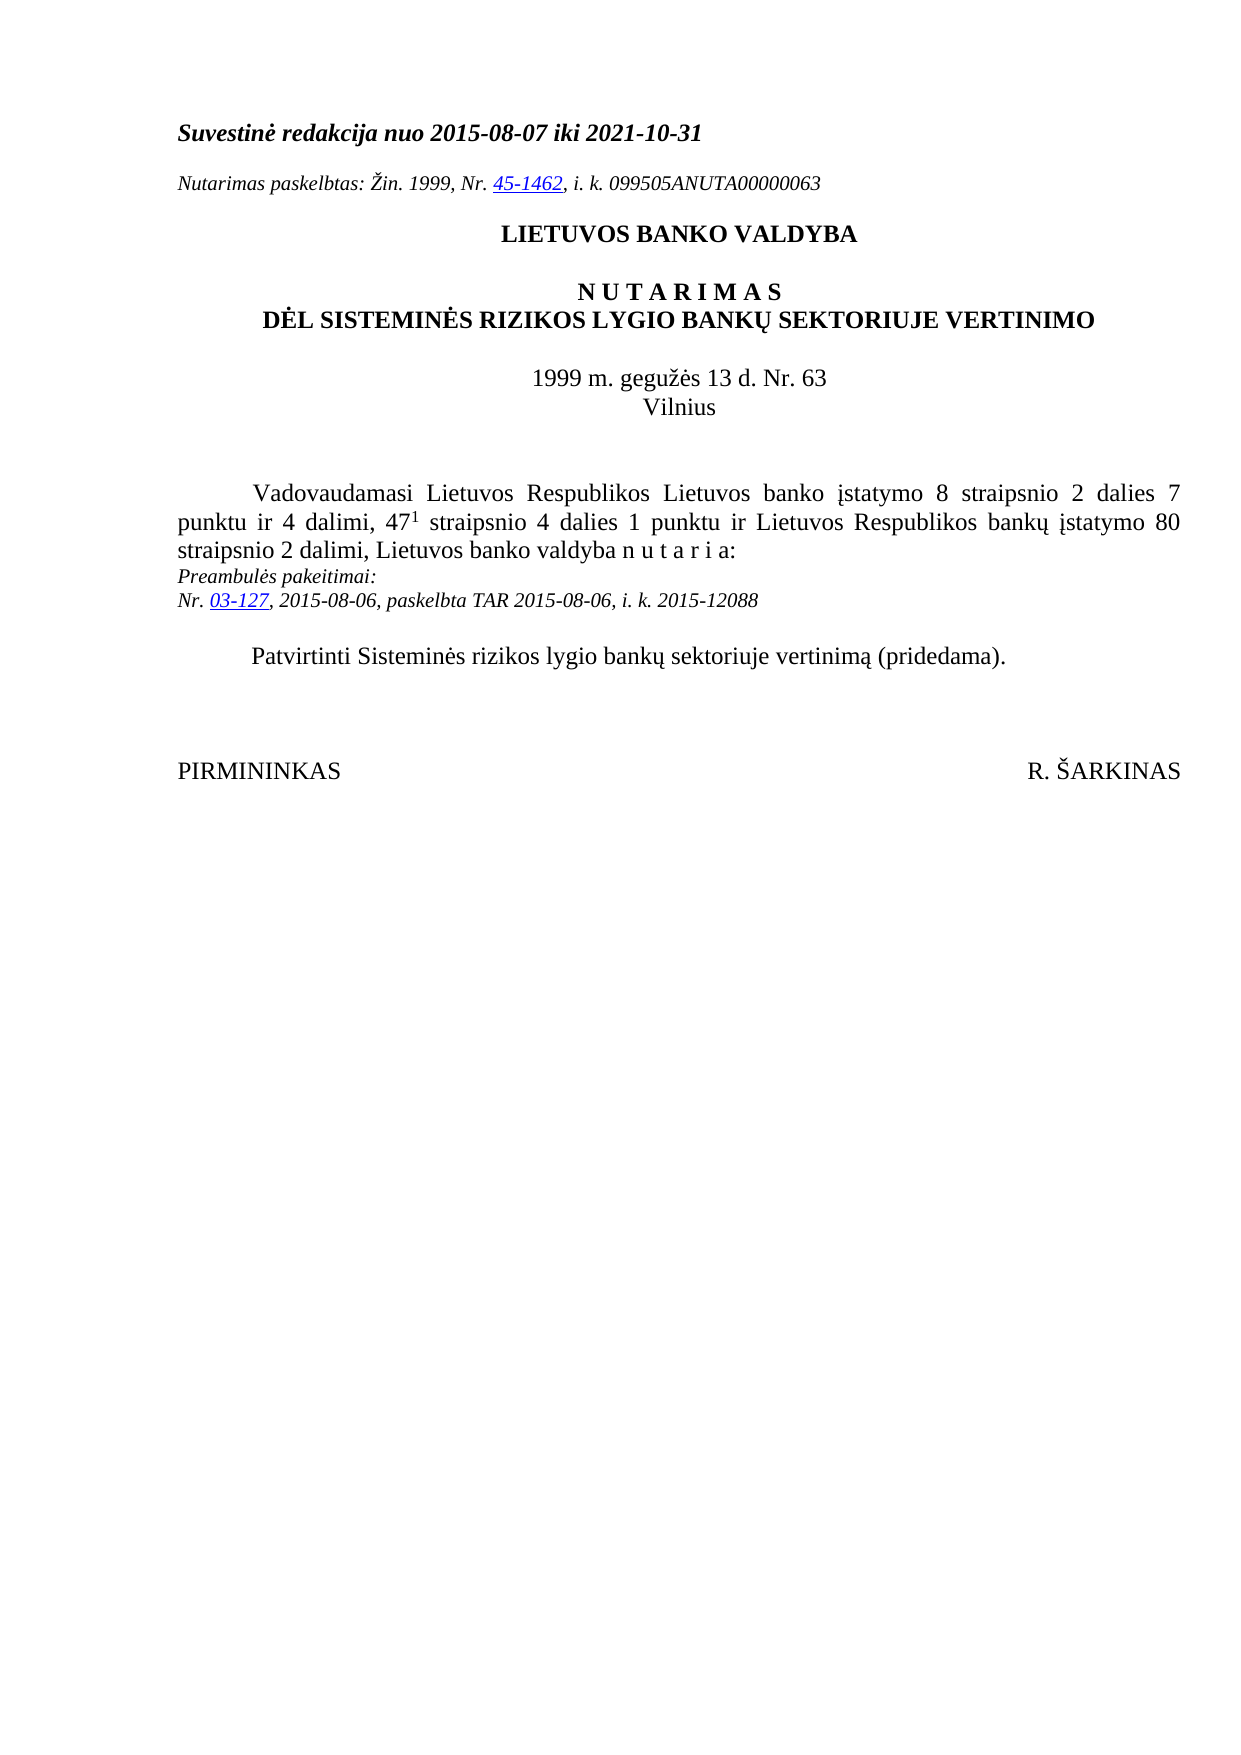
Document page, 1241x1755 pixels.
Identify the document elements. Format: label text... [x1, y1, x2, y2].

text N U T A R I M A S [177, 277, 1181, 305]
text Nr. 03-127, 2015-08-06, paskelbta TAR 2015-08-06, i. k. 2015-12088 [177, 588, 1181, 612]
text LIETUVOS BANKO VALDYBA [177, 219, 1181, 248]
text Preambulės pakeitimai: [177, 564, 1181, 588]
text 1999 m. gegužės 13 d. Nr. 63 [177, 363, 1181, 392]
text Vilnius [177, 392, 1181, 420]
text Suvestinė redakcija nuo 2015-08-07 iki 2021-10-31 [177, 118, 1181, 147]
text Nutarimas paskelbtas: Žin. 1999, Nr. 45-1462, i. k. 099505ANUTA00000063 [177, 171, 1181, 195]
text PIRMININKAS R. ŠARKINAS [177, 756, 1181, 785]
text Patvirtinti Sisteminės rizikos lygio bankų sektoriuje vertinimą (pridedama). [177, 641, 1181, 670]
text DĖL SISTEMINĖS RIZIKOS LYGIO BANKŲ SEKTORIUJE VERTINIMO [177, 305, 1181, 334]
text Vadovaudamasi Lietuvos Respublikos Lietuvos banko įstatymo 8 straipsnio 2 dalies 7 punktu ir 4 dalimi, 471 straipsnio 4 dalies 1 punktu ir Lietuvos Respublikos bankų įstatymo 80 straipsnio 2 dalimi, Lietuvos banko valdyba n u t a r i a: [177, 478, 1181, 564]
